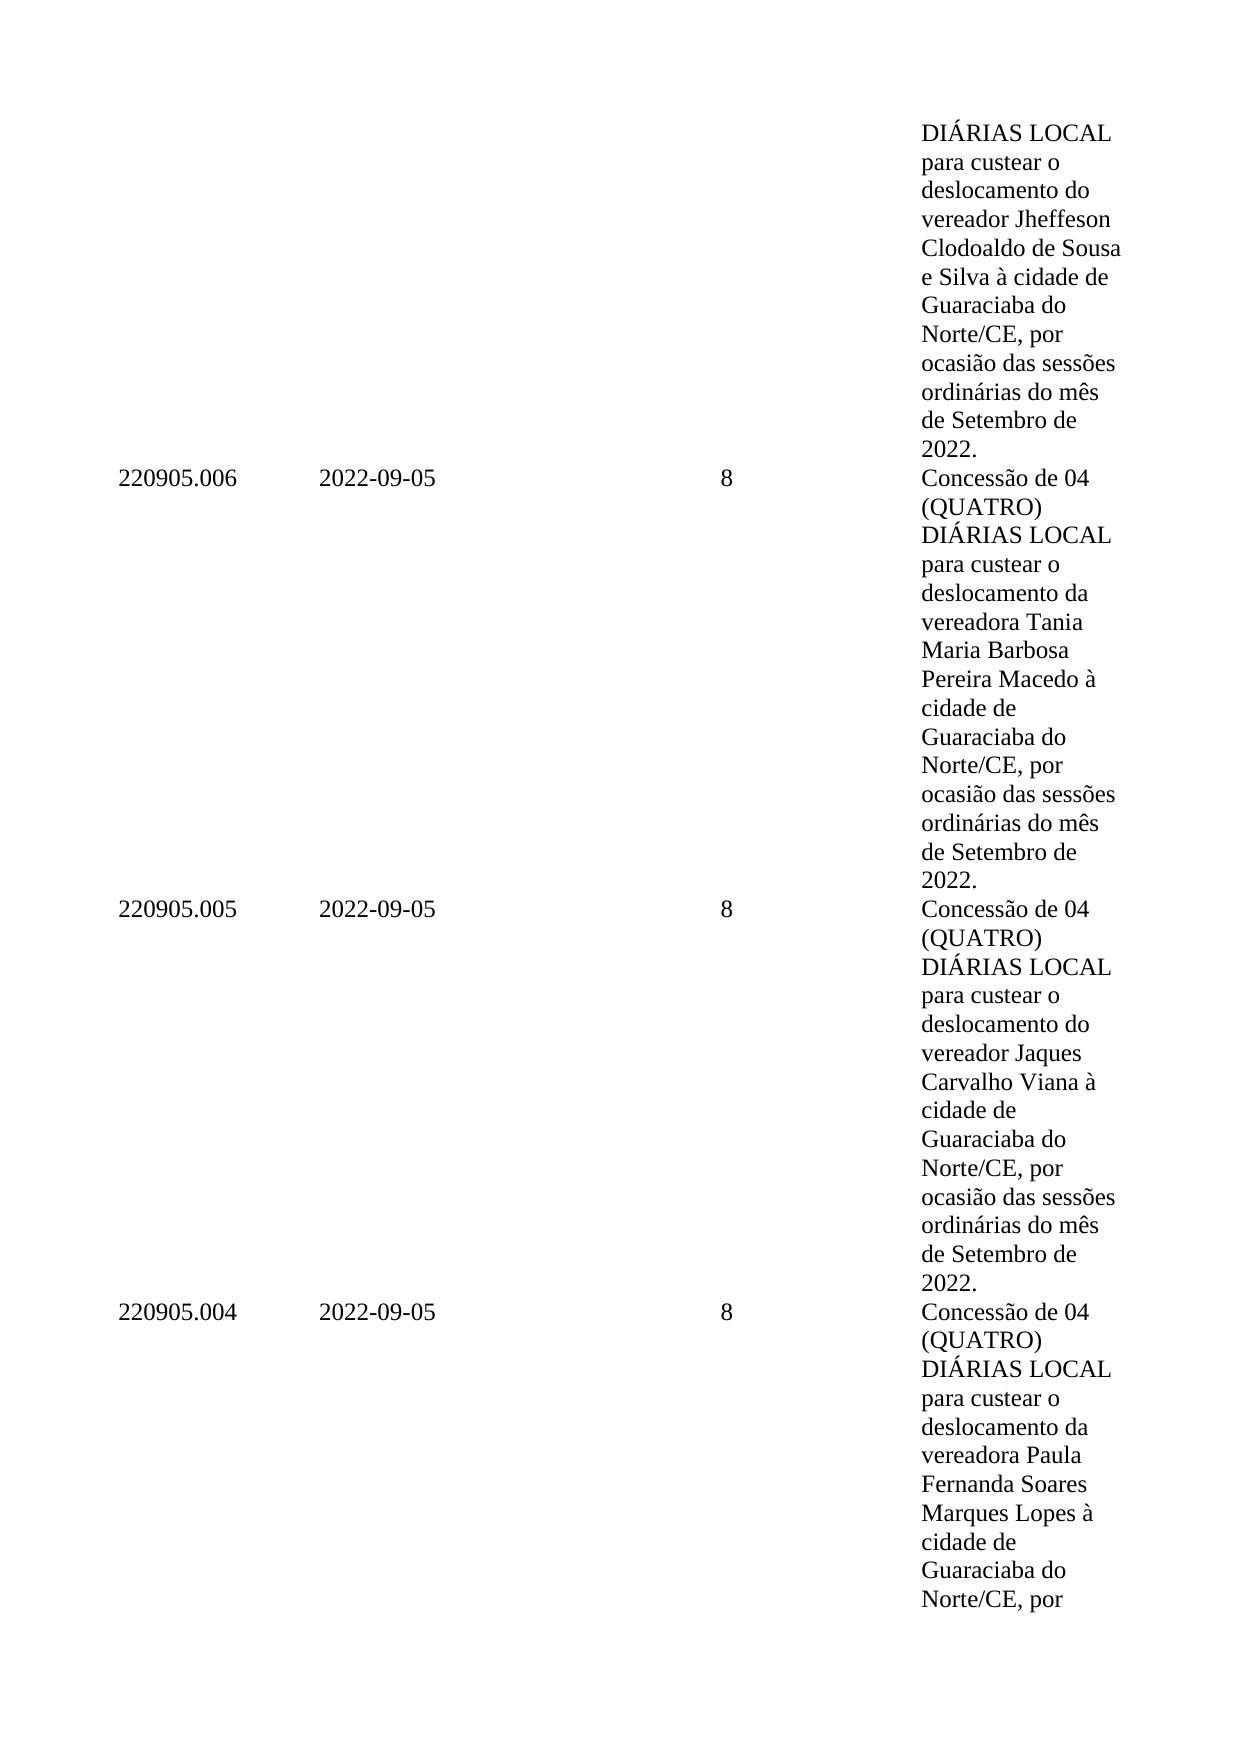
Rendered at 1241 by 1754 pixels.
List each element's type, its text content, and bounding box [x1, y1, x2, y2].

table_cell 220905.005 [118, 894, 319, 1297]
table_cell [118, 118, 319, 463]
table_cell 8 [720, 894, 921, 1297]
table_cell [520, 463, 720, 894]
table_cell 220905.004 [118, 1297, 319, 1613]
table_cell 8 [720, 463, 921, 894]
table_cell [520, 1297, 720, 1613]
table_cell [319, 118, 519, 463]
table_cell 2022-09-05 [319, 463, 519, 894]
table_cell 2022-09-05 [319, 1297, 519, 1613]
table_cell Concessão de 04 (QUATRO) DIÁRIAS LOCAL para custear o deslocamento da vereadora Tania Maria Barbosa Pereira Macedo à cidade de Guaraciaba do Norte/CE, por ocasião das sessões ordinárias do mês de Setembro de 2022. [921, 463, 1122, 894]
table_cell Concessão de 04 (QUATRO) DIÁRIAS LOCAL para custear o deslocamento da vereadora Paula Fernanda Soares Marques Lopes à cidade de Guaraciaba do Norte/CE, por [921, 1297, 1122, 1613]
table_cell DIÁRIAS LOCAL para custear o deslocamento do vereador Jheffeson Clodoaldo de Sousa e Silva à cidade de Guaraciaba do Norte/CE, por ocasião das sessões ordinárias do mês de Setembro de 2022. [921, 118, 1122, 463]
table_cell 220905.006 [118, 463, 319, 894]
table_cell [520, 894, 720, 1297]
table_cell Concessão de 04 (QUATRO) DIÁRIAS LOCAL para custear o deslocamento do vereador Jaques Carvalho Viana à cidade de Guaraciaba do Norte/CE, por ocasião das sessões ordinárias do mês de Setembro de 2022. [921, 894, 1122, 1297]
table_cell 2022-09-05 [319, 894, 519, 1297]
table_cell [720, 118, 921, 463]
table_cell 8 [720, 1297, 921, 1613]
table_cell [520, 118, 720, 463]
